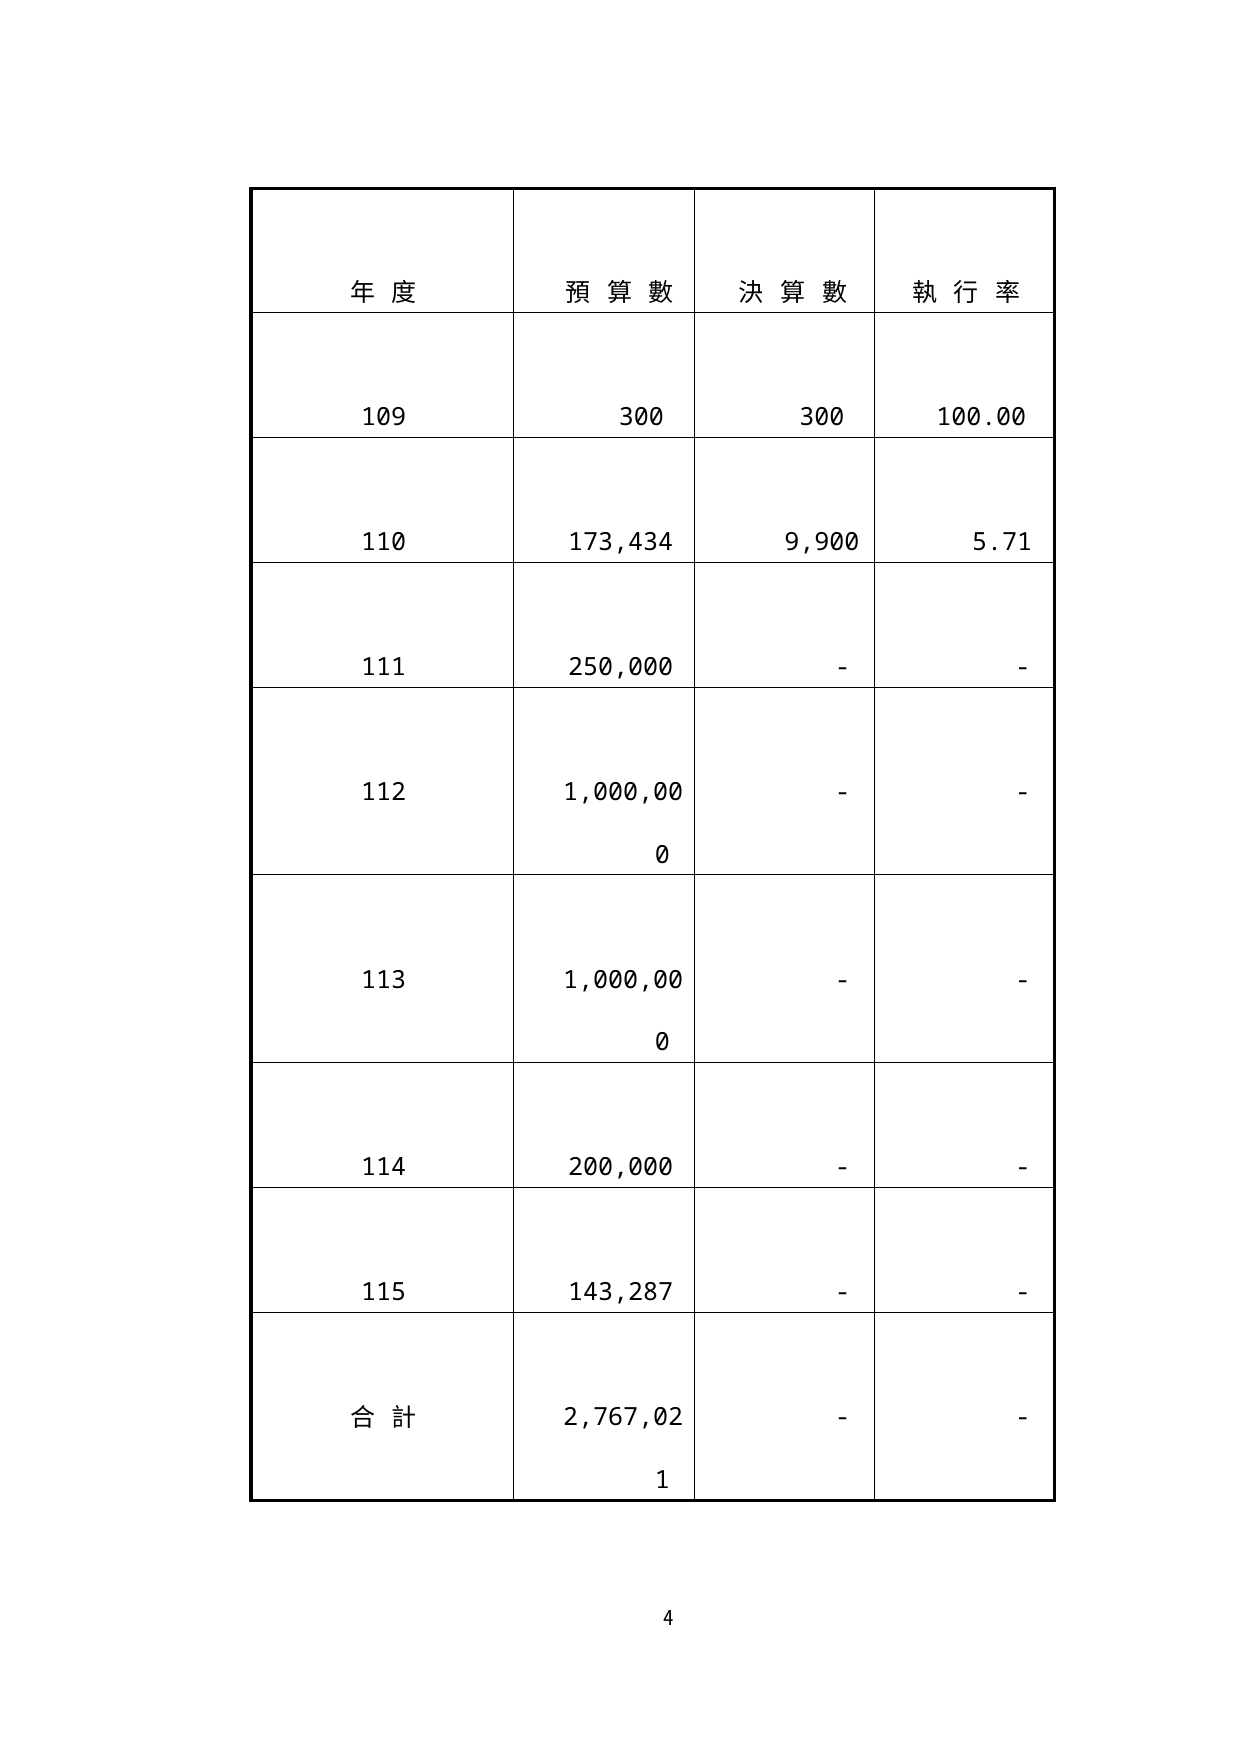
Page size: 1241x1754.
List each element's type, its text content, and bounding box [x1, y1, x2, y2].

table_header 執行率 [875, 190, 1053, 312]
table_cell 合計 [253, 1313, 513, 1499]
table_cell - [695, 688, 874, 874]
table_cell 111 [253, 563, 513, 687]
table_cell - [875, 1313, 1053, 1499]
table_header 預算數 [514, 190, 694, 312]
table_cell 100.00 [875, 313, 1053, 437]
table_cell 115 [253, 1188, 513, 1312]
table_header 年度 [253, 190, 513, 312]
table_cell - [875, 1063, 1053, 1187]
table_cell - [875, 875, 1053, 1062]
table_cell - [875, 563, 1053, 687]
table_cell 173,434 [514, 438, 694, 562]
table_cell 250,000 [514, 563, 694, 687]
table_cell - [875, 1188, 1053, 1312]
table_cell - [695, 1188, 874, 1312]
table_cell - [875, 688, 1053, 874]
table_cell 113 [253, 875, 513, 1062]
table_cell 1,000,000 [514, 688, 694, 874]
table_cell 5.71 [875, 438, 1053, 562]
table_cell - [695, 875, 874, 1062]
table_cell - [695, 563, 874, 687]
table_cell 109 [253, 313, 513, 437]
table_cell - [695, 1063, 874, 1187]
table_cell 112 [253, 688, 513, 874]
table_cell 9,900 [695, 438, 874, 562]
table_cell 2,767,021 [514, 1313, 694, 1499]
table_cell 143,287 [514, 1188, 694, 1312]
table_cell 110 [253, 438, 513, 562]
table_cell 1,000,000 [514, 875, 694, 1062]
table_header 決算數 [695, 190, 874, 312]
table_cell 200,000 [514, 1063, 694, 1187]
table_cell 300 [695, 313, 874, 437]
table_cell 114 [253, 1063, 513, 1187]
table_cell - [695, 1313, 874, 1499]
table_cell 300 [514, 313, 694, 437]
